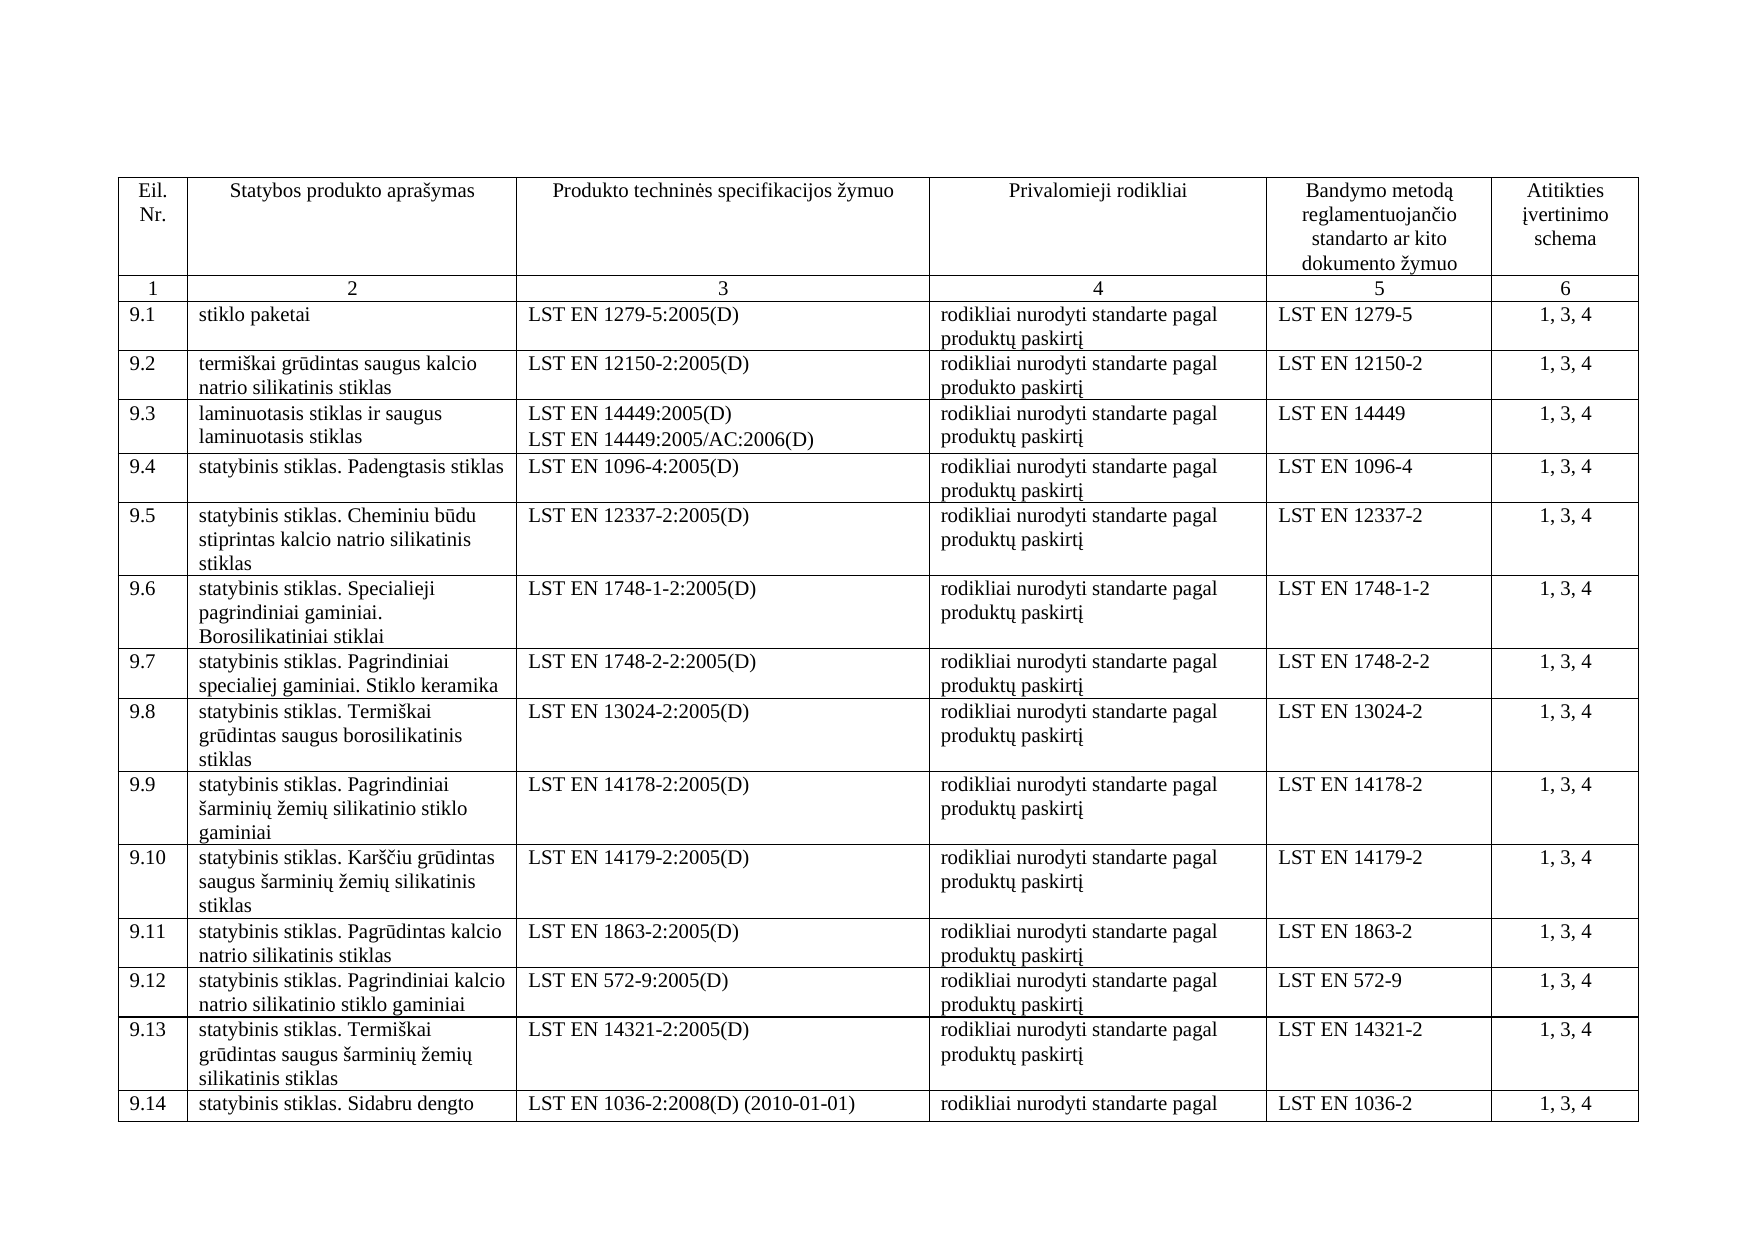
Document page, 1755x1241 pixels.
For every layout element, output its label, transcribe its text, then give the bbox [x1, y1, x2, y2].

table_cell 1, 3, 4 [1492, 1091, 1638, 1121]
table_cell 3 [517, 276, 929, 301]
table_cell 1, 3, 4 [1492, 1018, 1638, 1089]
table_cell LST EN 1279-5:2005(D) [517, 302, 929, 350]
table_cell LST EN 1096-4 [1267, 454, 1491, 502]
table_cell rodikliai nurodyti standarte pagal produktų paskirtį [930, 919, 1266, 967]
table_header Bandymo metodą reglamentuojančio standarto ar kito dokumento žymuo [1267, 178, 1491, 274]
table_cell 9.1 [119, 302, 187, 350]
table_cell LST EN 13024-2:2005(D) [517, 699, 929, 771]
table_cell statybinis stiklas. Termiškai grūdintas saugus šarminių žemių silikatinis stiklas [188, 1018, 516, 1089]
table_cell 9.2 [119, 351, 187, 399]
table_cell statybinis stiklas. Pagrūdintas kalcio natrio silikatinis stiklas [188, 919, 516, 967]
table_cell 6 [1492, 276, 1638, 301]
table_cell 1, 3, 4 [1492, 576, 1638, 648]
table_cell LST EN 1036-2:2008(D) (2010-01-01) [517, 1091, 929, 1121]
table_cell rodikliai nurodyti standarte pagal produktų paskirtį [930, 845, 1266, 917]
table_cell 1, 3, 4 [1492, 454, 1638, 502]
table_header Statybos produkto aprašymas [188, 178, 516, 274]
table_cell LST EN 14449:2005(D) [517, 400, 929, 426]
table_cell 9.5 [119, 503, 187, 575]
table_cell LST EN 12150-2:2005(D) [517, 351, 929, 399]
table_cell statybinis stiklas. Specialieji pagrindiniai gaminiai. Borosilikatiniai stiklai [188, 576, 516, 648]
table_cell LST EN 12337-2:2005(D) [517, 503, 929, 575]
table_cell statybinis stiklas. Karščiu grūdintas saugus šarminių žemių silikatinis stiklas [188, 845, 516, 917]
table_cell LST EN 572-9 [1267, 968, 1491, 1016]
table_cell 1, 3, 4 [1492, 699, 1638, 771]
table_cell 2 [188, 276, 516, 301]
table_cell LST EN 1096-4:2005(D) [517, 454, 929, 502]
table_cell rodikliai nurodyti standarte pagal produktų paskirtį [930, 576, 1266, 648]
table_cell rodikliai nurodyti standarte pagal produktų paskirtį [930, 454, 1266, 502]
table_cell statybinis stiklas. Termiškai grūdintas saugus borosilikatinis stiklas [188, 699, 516, 771]
table_cell 9.9 [119, 772, 187, 844]
table_cell LST EN 14321-2 [1267, 1018, 1491, 1089]
table_cell LST EN 14449:2005/AC:2006(D) [517, 426, 929, 452]
table_cell rodikliai nurodyti standarte pagal produktų paskirtį [930, 649, 1266, 698]
table_cell LST EN 12150-2 [1267, 351, 1491, 399]
table_cell LST EN 1863-2:2005(D) [517, 919, 929, 967]
table_cell 9.7 [119, 649, 187, 698]
table_cell rodikliai nurodyti standarte pagal produktų paskirtį [930, 699, 1266, 771]
table_cell rodikliai nurodyti standarte pagal produktų paskirtį [930, 302, 1266, 350]
table_cell 1, 3, 4 [1492, 919, 1638, 967]
table_cell LST EN 1748-1-2:2005(D) [517, 576, 929, 648]
table_cell 1, 3, 4 [1492, 302, 1638, 350]
table_cell LST EN 572-9:2005(D) [517, 968, 929, 1016]
table_cell LST EN 1748-2-2:2005(D) [517, 649, 929, 698]
table_cell 1, 3, 4 [1492, 351, 1638, 399]
table_cell 9.12 [119, 968, 187, 1016]
table_cell LST EN 14179-2:2005(D) [517, 845, 929, 917]
table_cell statybinis stiklas. Padengtasis stiklas [188, 454, 516, 502]
table_cell 1, 3, 4 [1492, 503, 1638, 575]
table_cell 4 [930, 276, 1266, 301]
table_cell LST EN 1279-5 [1267, 302, 1491, 350]
table_cell LST EN 14178-2 [1267, 772, 1491, 844]
table_cell 1, 3, 4 [1492, 649, 1638, 698]
table_cell rodikliai nurodyti standarte pagal produktų paskirtį [930, 968, 1266, 1016]
table_header Privalomieji rodikliai [930, 178, 1266, 274]
table_cell statybinis stiklas. Cheminiu būdu stiprintas kalcio natrio silikatinis stiklas [188, 503, 516, 575]
table_cell 9.10 [119, 845, 187, 917]
table_cell LST EN 14179-2 [1267, 845, 1491, 917]
table_cell rodikliai nurodyti standarte pagal produktų paskirtį [930, 1018, 1266, 1089]
table_cell rodikliai nurodyti standarte pagal produkto paskirtį [930, 351, 1266, 399]
table_cell stiklo paketai [188, 302, 516, 350]
table_cell termiškai grūdintas saugus kalcio natrio silikatinis stiklas [188, 351, 516, 399]
table_cell rodikliai nurodyti standarte pagal produktų paskirtį [930, 772, 1266, 844]
table_cell statybinis stiklas. Pagrindiniai šarminių žemių silikatinio stiklo gaminiai [188, 772, 516, 844]
table_header Eil. Nr. [119, 178, 187, 274]
table_cell LST EN 1748-1-2 [1267, 576, 1491, 648]
table_cell LST EN 1036-2 [1267, 1091, 1491, 1121]
table_cell statybinis stiklas. Pagrindiniai specialiej gaminiai. Stiklo keramika [188, 649, 516, 698]
table_cell 5 [1267, 276, 1491, 301]
table_header Produkto techninės specifikacijos žymuo [517, 178, 929, 274]
table_cell LST EN 13024-2 [1267, 699, 1491, 771]
table_cell 9.6 [119, 576, 187, 648]
table_cell 1, 3, 4 [1492, 968, 1638, 1016]
table_cell laminuotasis stiklas ir saugus laminuotasis stiklas [188, 400, 516, 452]
table_cell 9.14 [119, 1091, 187, 1121]
table_cell 9.11 [119, 919, 187, 967]
table_cell rodikliai nurodyti standarte pagal [930, 1091, 1266, 1121]
table_cell 9.13 [119, 1018, 187, 1089]
table_cell LST EN 12337-2 [1267, 503, 1491, 575]
table_cell statybinis stiklas. Pagrindiniai kalcio natrio silikatinio stiklo gaminiai [188, 968, 516, 1016]
table_cell LST EN 14321-2:2005(D) [517, 1018, 929, 1089]
table_cell statybinis stiklas. Sidabru dengto [188, 1091, 516, 1121]
table_cell 1, 3, 4 [1492, 400, 1638, 452]
table_cell 1, 3, 4 [1492, 772, 1638, 844]
table_cell 1, 3, 4 [1492, 845, 1638, 917]
table_header Atitikties įvertinimo schema [1492, 178, 1638, 274]
table_cell rodikliai nurodyti standarte pagal produktų paskirtį [930, 400, 1266, 452]
table_cell LST EN 1748-2-2 [1267, 649, 1491, 698]
table_cell LST EN 14178-2:2005(D) [517, 772, 929, 844]
table_cell LST EN 1863-2 [1267, 919, 1491, 967]
table_cell 9.4 [119, 454, 187, 502]
table_cell 9.8 [119, 699, 187, 771]
table_cell 1 [119, 276, 187, 301]
table_cell rodikliai nurodyti standarte pagal produktų paskirtį [930, 503, 1266, 575]
table_cell LST EN 14449 [1267, 400, 1491, 452]
table_cell 9.3 [119, 400, 187, 452]
